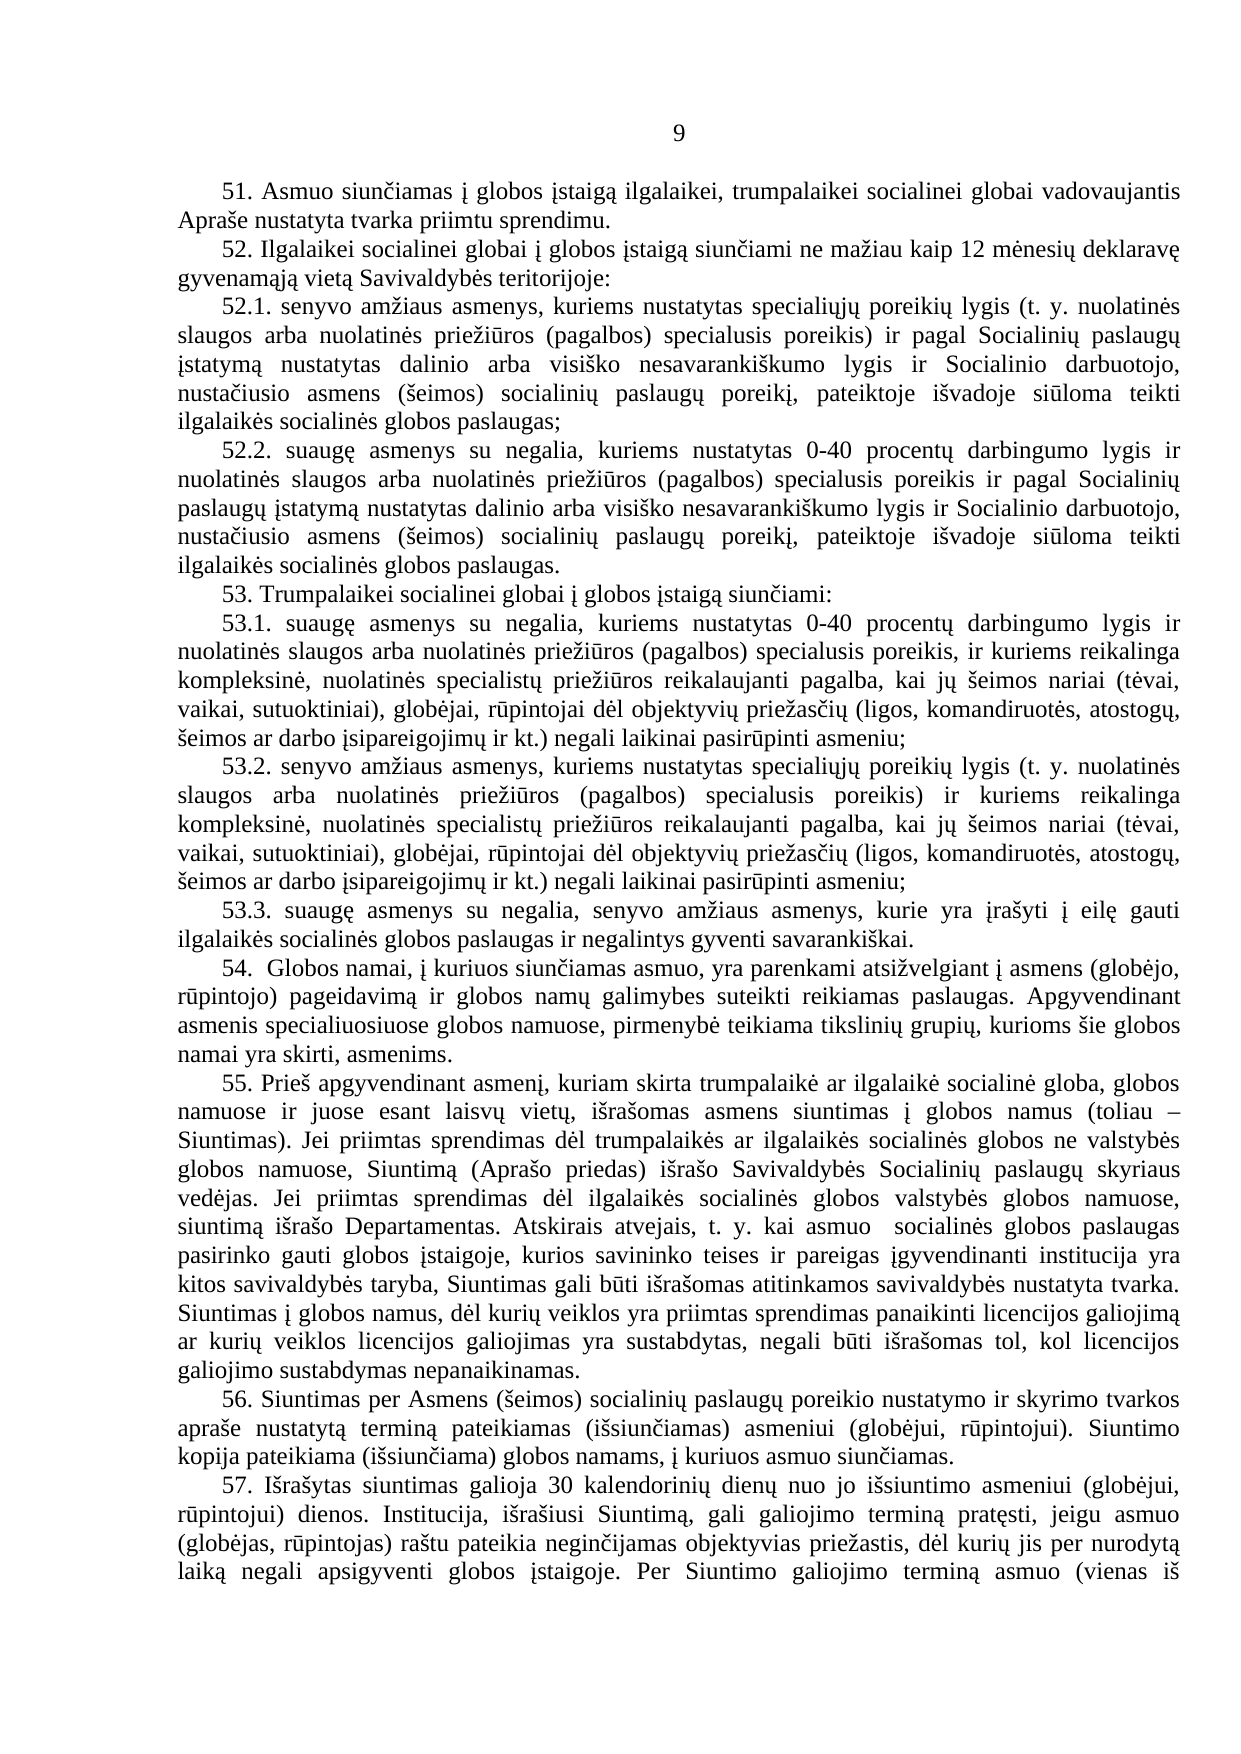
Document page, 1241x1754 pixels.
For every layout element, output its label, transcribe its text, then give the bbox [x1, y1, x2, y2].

text 53.2. senyvo amžiaus asmenys, kuriems nustatytas specialiųjų poreikių lygis (t. y. nuolatinės slaugos arba nuolatinės priežiūros (pagalbos) specialusis poreikis) ir kuriems reikalinga kompleksinė, nuolatinės specialistų priežiūros reikalaujanti pagalba, kai jų šeimos nariai (tėvai, vaikai, sutuoktiniai), globėjai, rūpintojai dėl objektyvių priežasčių (ligos, komandiruotės, atostogų, šeimos ar darbo įsipareigojimų ir kt.) negali laikinai pasirūpinti asmeniu; [177, 751, 1181, 895]
text 52.1. senyvo amžiaus asmenys, kuriems nustatytas specialiųjų poreikių lygis (t. y. nuolatinės slaugos arba nuolatinės priežiūros (pagalbos) specialusis poreikis) ir pagal Socialinių paslaugų įstatymą nustatytas dalinio arba visiško nesavarankiškumo lygis ir Socialinio darbuotojo, nustačiusio asmens (šeimos) socialinių paslaugų poreikį, pateiktoje išvadoje siūloma teikti ilgalaikės socialinės globos paslaugas; [177, 291, 1181, 435]
text 56. Siuntimas per Asmens (šeimos) socialinių paslaugų poreikio nustatymo ir skyrimo tvarkos apraše nustatytą terminą pateikiamas (išsiunčiamas) asmeniui (globėjui, rūpintojui). Siuntimo kopija pateikiama (išsiunčiama) globos namams, į kuriuos asmuo siunčiamas. [177, 1384, 1181, 1470]
text 54. Globos namai, į kuriuos siunčiamas asmuo, yra parenkami atsižvelgiant į asmens (globėjo, rūpintojo) pageidavimą ir globos namų galimybes suteikti reikiamas paslaugas. Apgyvendinant asmenis specialiuosiuose globos namuose, pirmenybė teikiama tikslinių grupių, kurioms šie globos namai yra skirti, asmenims. [177, 953, 1181, 1068]
text 52.2. suaugę asmenys su negalia, kuriems nustatytas 0-40 procentų darbingumo lygis ir nuolatinės slaugos arba nuolatinės priežiūros (pagalbos) specialusis poreikis ir pagal Socialinių paslaugų įstatymą nustatytas dalinio arba visiško nesavarankiškumo lygis ir Socialinio darbuotojo, nustačiusio asmens (šeimos) socialinių paslaugų poreikį, pateiktoje išvadoje siūloma teikti ilgalaikės socialinės globos paslaugas. [177, 435, 1181, 579]
text 55. Prieš apgyvendinant asmenį, kuriam skirta trumpalaikė ar ilgalaikė socialinė globa, globos namuose ir juose esant laisvų vietų, išrašomas asmens siuntimas į globos namus (toliau – Siuntimas). Jei priimtas sprendimas dėl trumpalaikės ar ilgalaikės socialinės globos ne valstybės globos namuose, Siuntimą (Aprašo priedas) išrašo Savivaldybės Socialinių paslaugų skyriaus vedėjas. Jei priimtas sprendimas dėl ilgalaikės socialinės globos valstybės globos namuose, siuntimą išrašo Departamentas. Atskirais atvejais, t. y. kai asmuo socialinės globos paslaugas pasirinko gauti globos įstaigoje, kurios savininko teises ir pareigas įgyvendinanti institucija yra kitos savivaldybės taryba, Siuntimas gali būti išrašomas atitinkamos savivaldybės nustatyta tvarka. Siuntimas į globos namus, dėl kurių veiklos yra priimtas sprendimas panaikinti licencijos galiojimą ar kurių veiklos licencijos galiojimas yra sustabdytas, negali būti išrašomas tol, kol licencijos galiojimo sustabdymas nepanaikinamas. [177, 1068, 1181, 1384]
text 53. Trumpalaikei socialinei globai į globos įstaigą siunčiami: [177, 579, 1181, 608]
text 53.3. suaugę asmenys su negalia, senyvo amžiaus asmenys, kurie yra įrašyti į eilę gauti ilgalaikės socialinės globos paslaugas ir negalintys gyventi savarankiškai. [177, 895, 1181, 953]
text 52. Ilgalaikei socialinei globai į globos įstaigą siunčiami ne mažiau kaip 12 mėnesių deklaravę gyvenamąją vietą Savivaldybės teritorijoje: [177, 234, 1181, 291]
text 53.1. suaugę asmenys su negalia, kuriems nustatytas 0-40 procentų darbingumo lygis ir nuolatinės slaugos arba nuolatinės priežiūros (pagalbos) specialusis poreikis, ir kuriems reikalinga kompleksinė, nuolatinės specialistų priežiūros reikalaujanti pagalba, kai jų šeimos nariai (tėvai, vaikai, sutuoktiniai), globėjai, rūpintojai dėl objektyvių priežasčių (ligos, komandiruotės, atostogų, šeimos ar darbo įsipareigojimų ir kt.) negali laikinai pasirūpinti asmeniu; [177, 608, 1181, 751]
text 51. Asmuo siunčiamas į globos įstaigą ilgalaikei, trumpalaikei socialinei globai vadovaujantis Apraše nustatyta tvarka priimtu sprendimu. [177, 176, 1181, 234]
text 57. Išrašytas siuntimas galioja 30 kalendorinių dienų nuo jo išsiuntimo asmeniui (globėjui, rūpintojui) dienos. Institucija, išrašiusi Siuntimą, gali galiojimo terminą pratęsti, jeigu asmuo (globėjas, rūpintojas) raštu pateikia neginčijamas objektyvias priežastis, dėl kurių jis per nurodytą laiką negali apsigyventi globos įstaigoje. Per Siuntimo galiojimo terminą asmuo (vienas iš [177, 1470, 1181, 1585]
